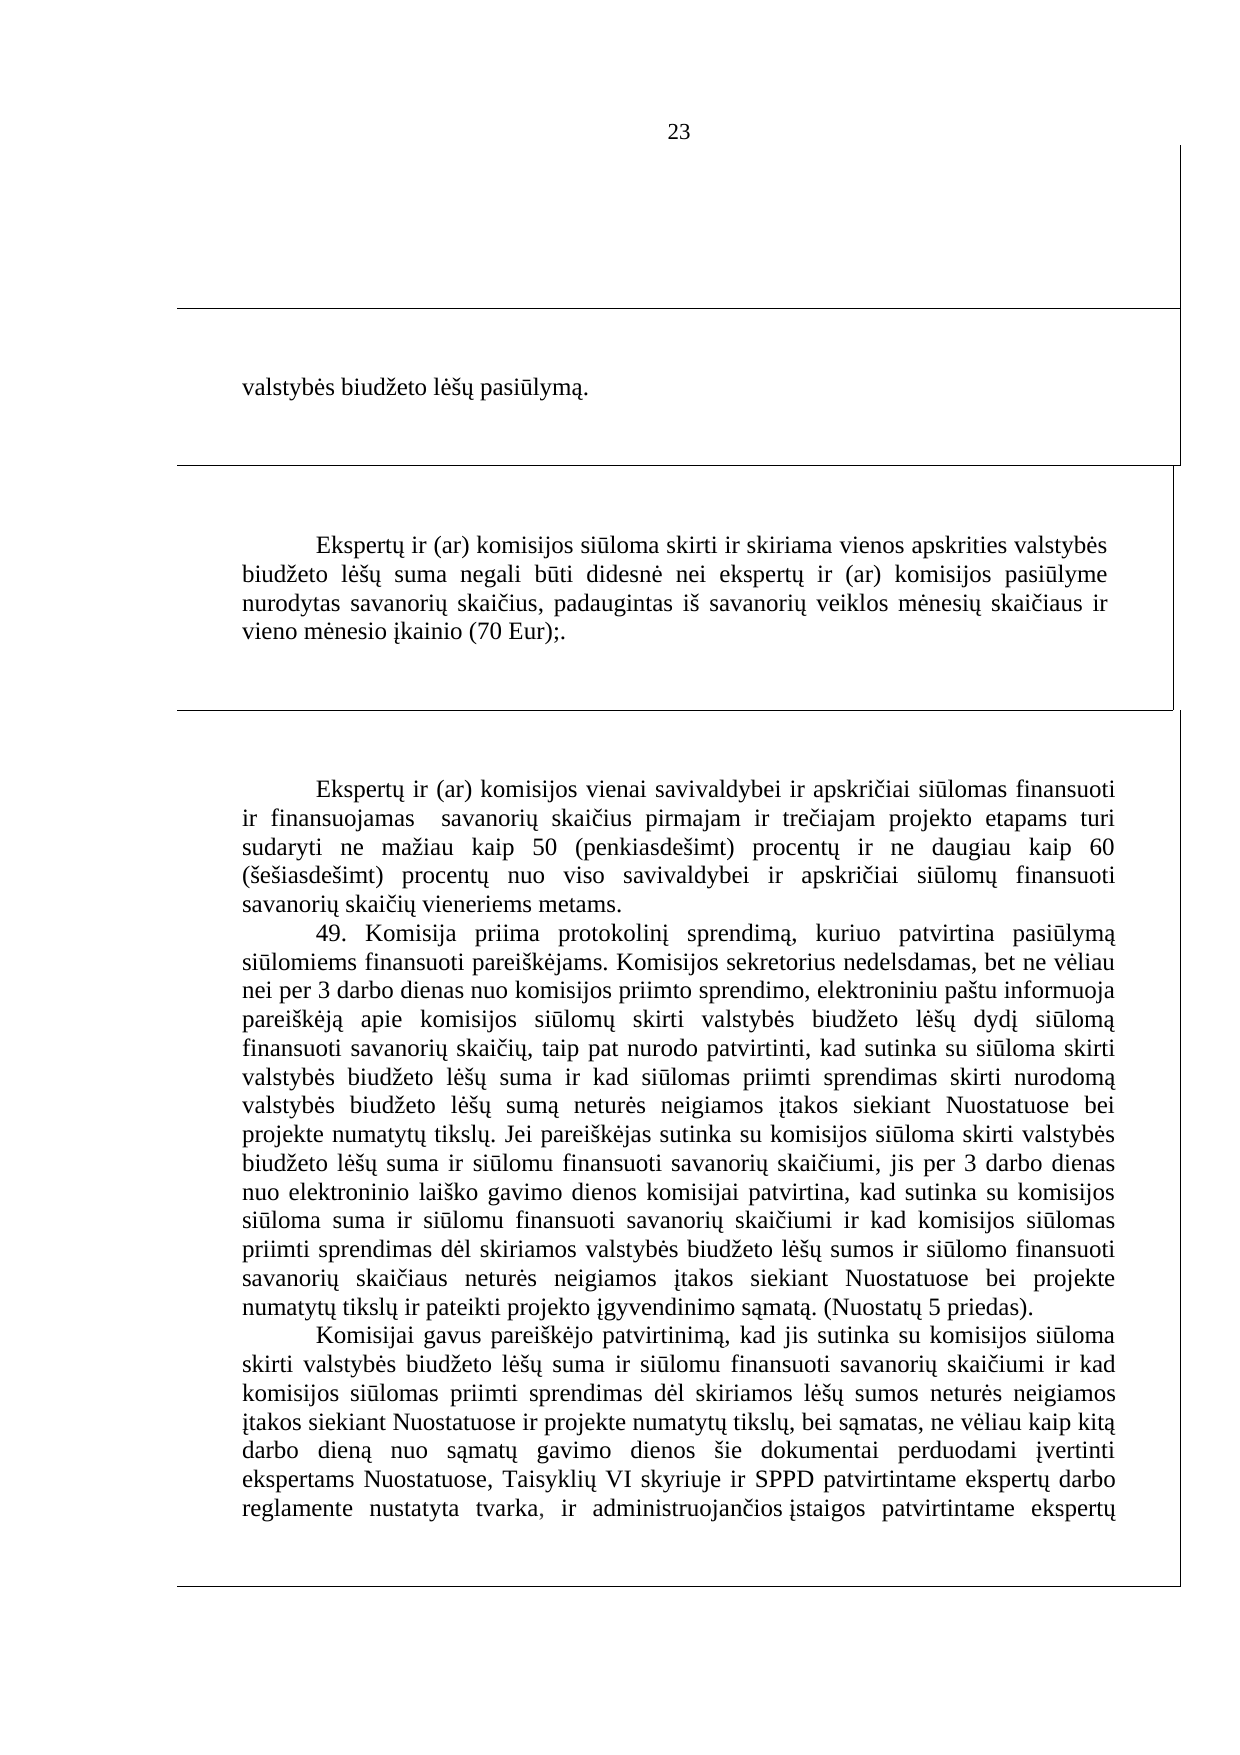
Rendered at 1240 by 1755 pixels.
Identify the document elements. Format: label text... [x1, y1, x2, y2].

text Komisijai gavus pareiškėjo patvirtinimą, kad jis sutinka su komisijos siūloma skirti valstybės biudžeto lėšų suma ir siūlomu finansuoti savanorių skaičiumi ir kad komisijos siūlomas priimti sprendimas dėl skiriamos lėšų sumos neturės neigiamos įtakos siekiant Nuostatuose ir projekte numatytų tikslų, bei sąmatas, ne vėliau kaip kitą darbo dieną nuo sąmatų gavimo dienos šie dokumentai perduodami įvertinti ekspertams Nuostatuose, Taisyklių VI skyriuje ir SPPD patvirtintame ekspertų darbo reglamente nustatyta tvarka, ir administruojančios įstaigos patvirtintame ekspertų [177, 1321, 1180, 1586]
text valstybės biudžeto lėšų pasiūlymą. [177, 308, 1180, 465]
text Ekspertų ir (ar) komisijos vienai savivaldybei ir apskričiai siūlomas finansuoti ir finansuojamas savanorių skaičius pirmajam ir trečiajam projekto etapams turi sudaryti ne mažiau kaip 50 (penkiasdešimt) procentų ir ne daugiau kaip 60 (šešiasdešimt) procentų nuo viso savivaldybei ir apskričiai siūlomų finansuoti savanorių skaičių vieneriems metams. [177, 710, 1180, 918]
text Ekspertų ir (ar) komisijos siūloma skirti ir skiriama vienos apskrities valstybės biudžeto lėšų suma negali būti didesnė nei ekspertų ir (ar) komisijos pasiūlyme nurodytas savanorių skaičius, padaugintas iš savanorių veiklos mėnesių skaičiaus ir vieno mėnesio įkainio (70 Eur);. [177, 466, 1173, 710]
text 49. Komisija priima protokolinį sprendimą, kuriuo patvirtina pasiūlymą siūlomiems finansuoti pareiškėjams. Komisijos sekretorius nedelsdamas, bet ne vėliau nei per 3 darbo dienas nuo komisijos priimto sprendimo, elektroniniu paštu informuoja pareiškėją apie komisijos siūlomų skirti valstybės biudžeto lėšų dydį siūlomą finansuoti savanorių skaičių, taip pat nurodo patvirtinti, kad sutinka su siūloma skirti valstybės biudžeto lėšų suma ir kad siūlomas priimti sprendimas skirti nurodomą valstybės biudžeto lėšų sumą neturės neigiamos įtakos siekiant Nuostatuose bei projekte numatytų tikslų. Jei pareiškėjas sutinka su komisijos siūloma skirti valstybės biudžeto lėšų suma ir siūlomu finansuoti savanorių skaičiumi, jis per 3 darbo dienas nuo elektroninio laiško gavimo dienos komisijai patvirtina, kad sutinka su komisijos siūloma suma ir siūlomu finansuoti savanorių skaičiumi ir kad komisijos siūlomas priimti sprendimas dėl skiriamos valstybės biudžeto lėšų sumos ir siūlomo finansuoti savanorių skaičiaus neturės neigiamos įtakos siekiant Nuostatuose bei projekte numatytų tikslų ir pateikti projekto įgyvendinimo sąmatą. (Nuostatų 5 priedas). [177, 918, 1180, 1321]
